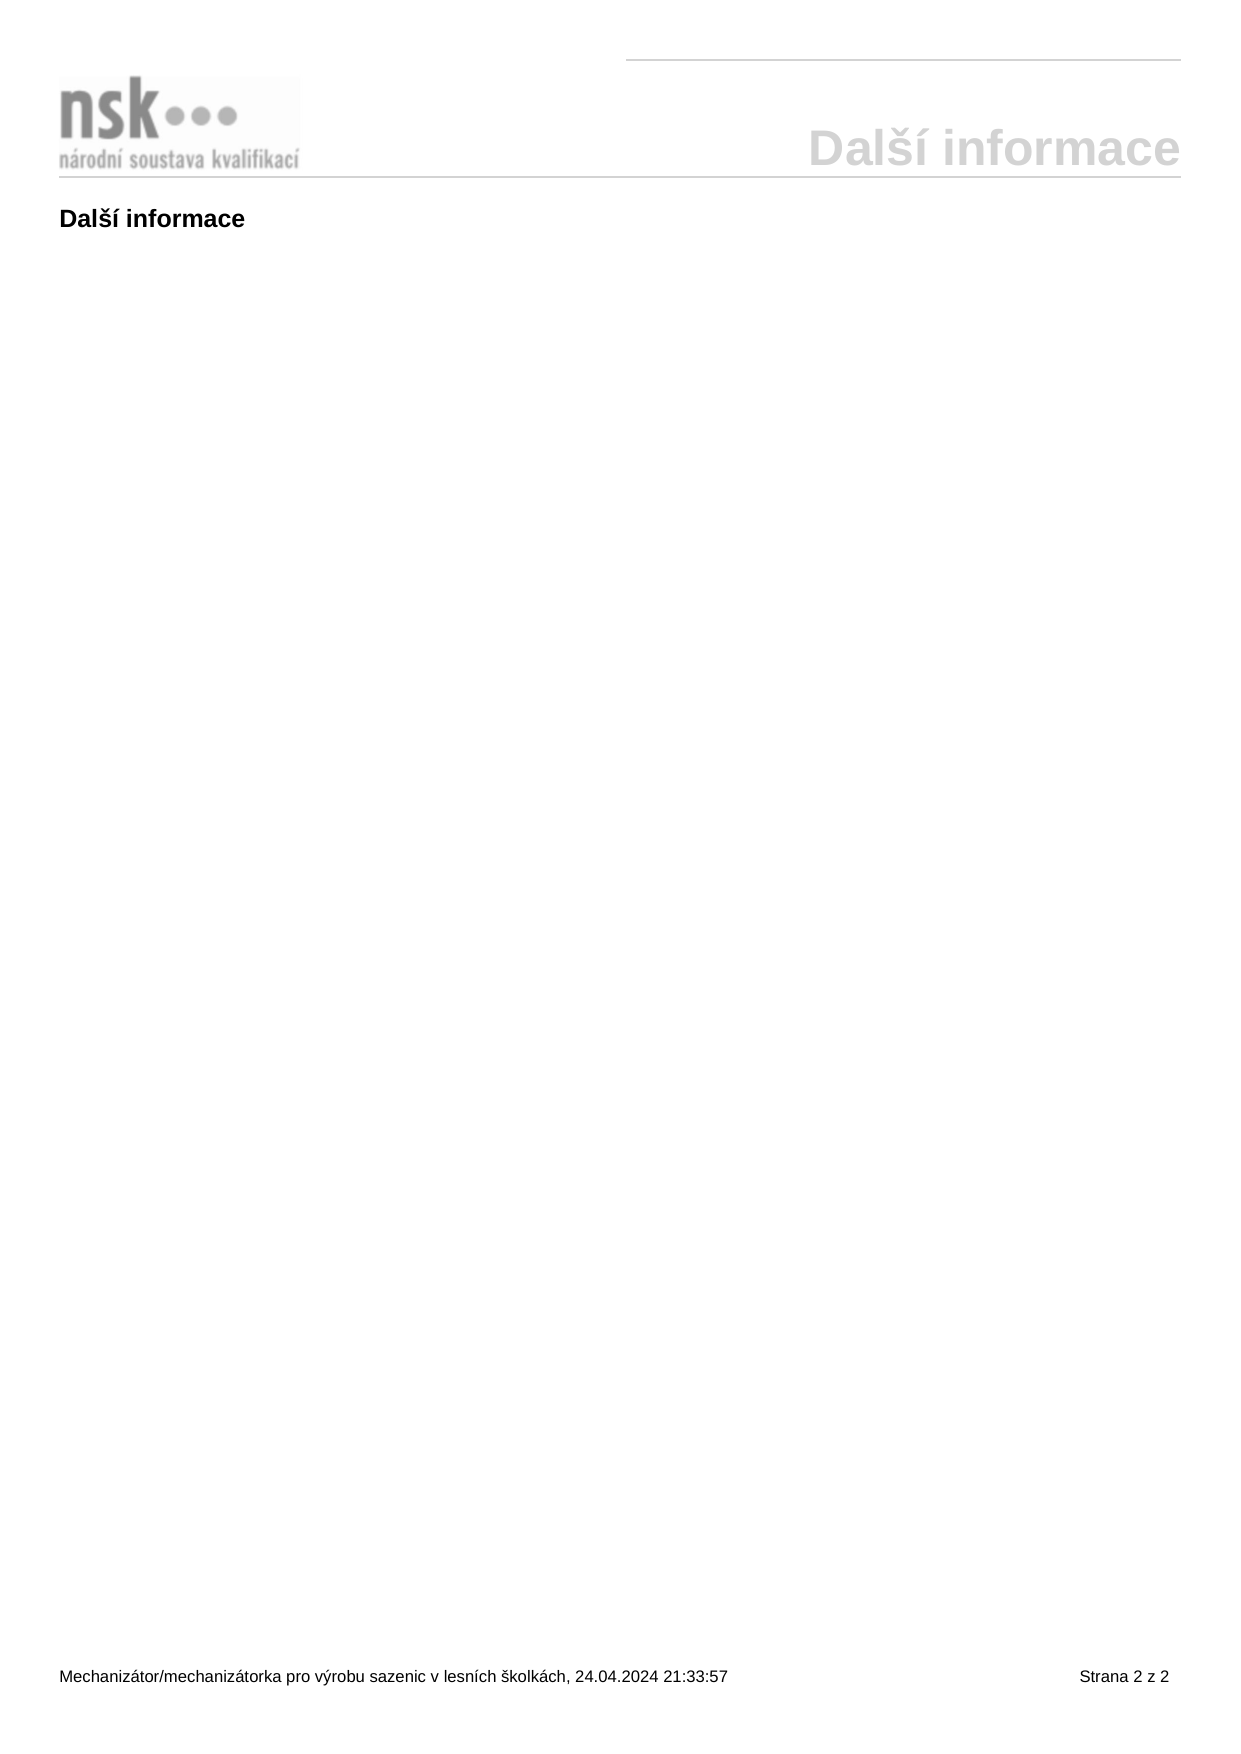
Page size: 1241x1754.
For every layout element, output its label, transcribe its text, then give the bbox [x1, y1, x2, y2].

table_cell [620, 1136, 626, 1397]
picture [58, 59, 621, 171]
table_cell [1169, 1136, 1181, 1397]
table_cell [862, 1397, 1169, 1658]
table_cell [626, 836, 862, 1136]
table_cell [1169, 1397, 1181, 1658]
table_cell [59, 1397, 483, 1658]
table_cell [862, 236, 1169, 536]
table_cell [59, 178, 1181, 194]
table_cell [59, 836, 483, 1136]
table_cell [626, 194, 862, 200]
table_cell Další informace [59, 200, 1181, 236]
table_cell [484, 536, 620, 836]
table_cell [626, 1397, 862, 1658]
table_cell Strana 2 z 2 [862, 1658, 1169, 1694]
table_cell [626, 1136, 862, 1397]
table_cell Mechanizátor/mechanizátorka pro výrobu sazenic v lesních školkách, 24.04.2024 21:33:57 [59, 1658, 862, 1694]
table_cell Další informace [626, 61, 1181, 176]
table_cell [484, 236, 620, 536]
table_cell [620, 536, 626, 836]
table_cell [620, 1397, 626, 1658]
table_cell [620, 236, 626, 536]
table_cell [1169, 1658, 1181, 1694]
table_cell [621, 59, 626, 170]
table_cell [626, 236, 862, 536]
table_cell [59, 236, 483, 536]
table_cell [484, 836, 620, 1136]
table_cell [59, 536, 483, 836]
table_cell [1169, 194, 1181, 200]
table_cell [1169, 536, 1181, 836]
table_cell [484, 1136, 620, 1397]
table_cell [59, 171, 483, 176]
table_cell [484, 1397, 620, 1658]
table_cell [1169, 836, 1181, 1136]
table_cell [484, 171, 620, 176]
table_cell [626, 536, 862, 836]
table_cell [862, 536, 1169, 836]
table_cell [59, 1136, 483, 1397]
table_cell [1169, 236, 1181, 536]
table_cell [862, 836, 1169, 1136]
table_cell [620, 836, 626, 1136]
table_cell [484, 194, 620, 200]
table_cell [862, 1136, 1169, 1397]
table_cell [59, 194, 483, 200]
table_cell [862, 194, 1169, 200]
